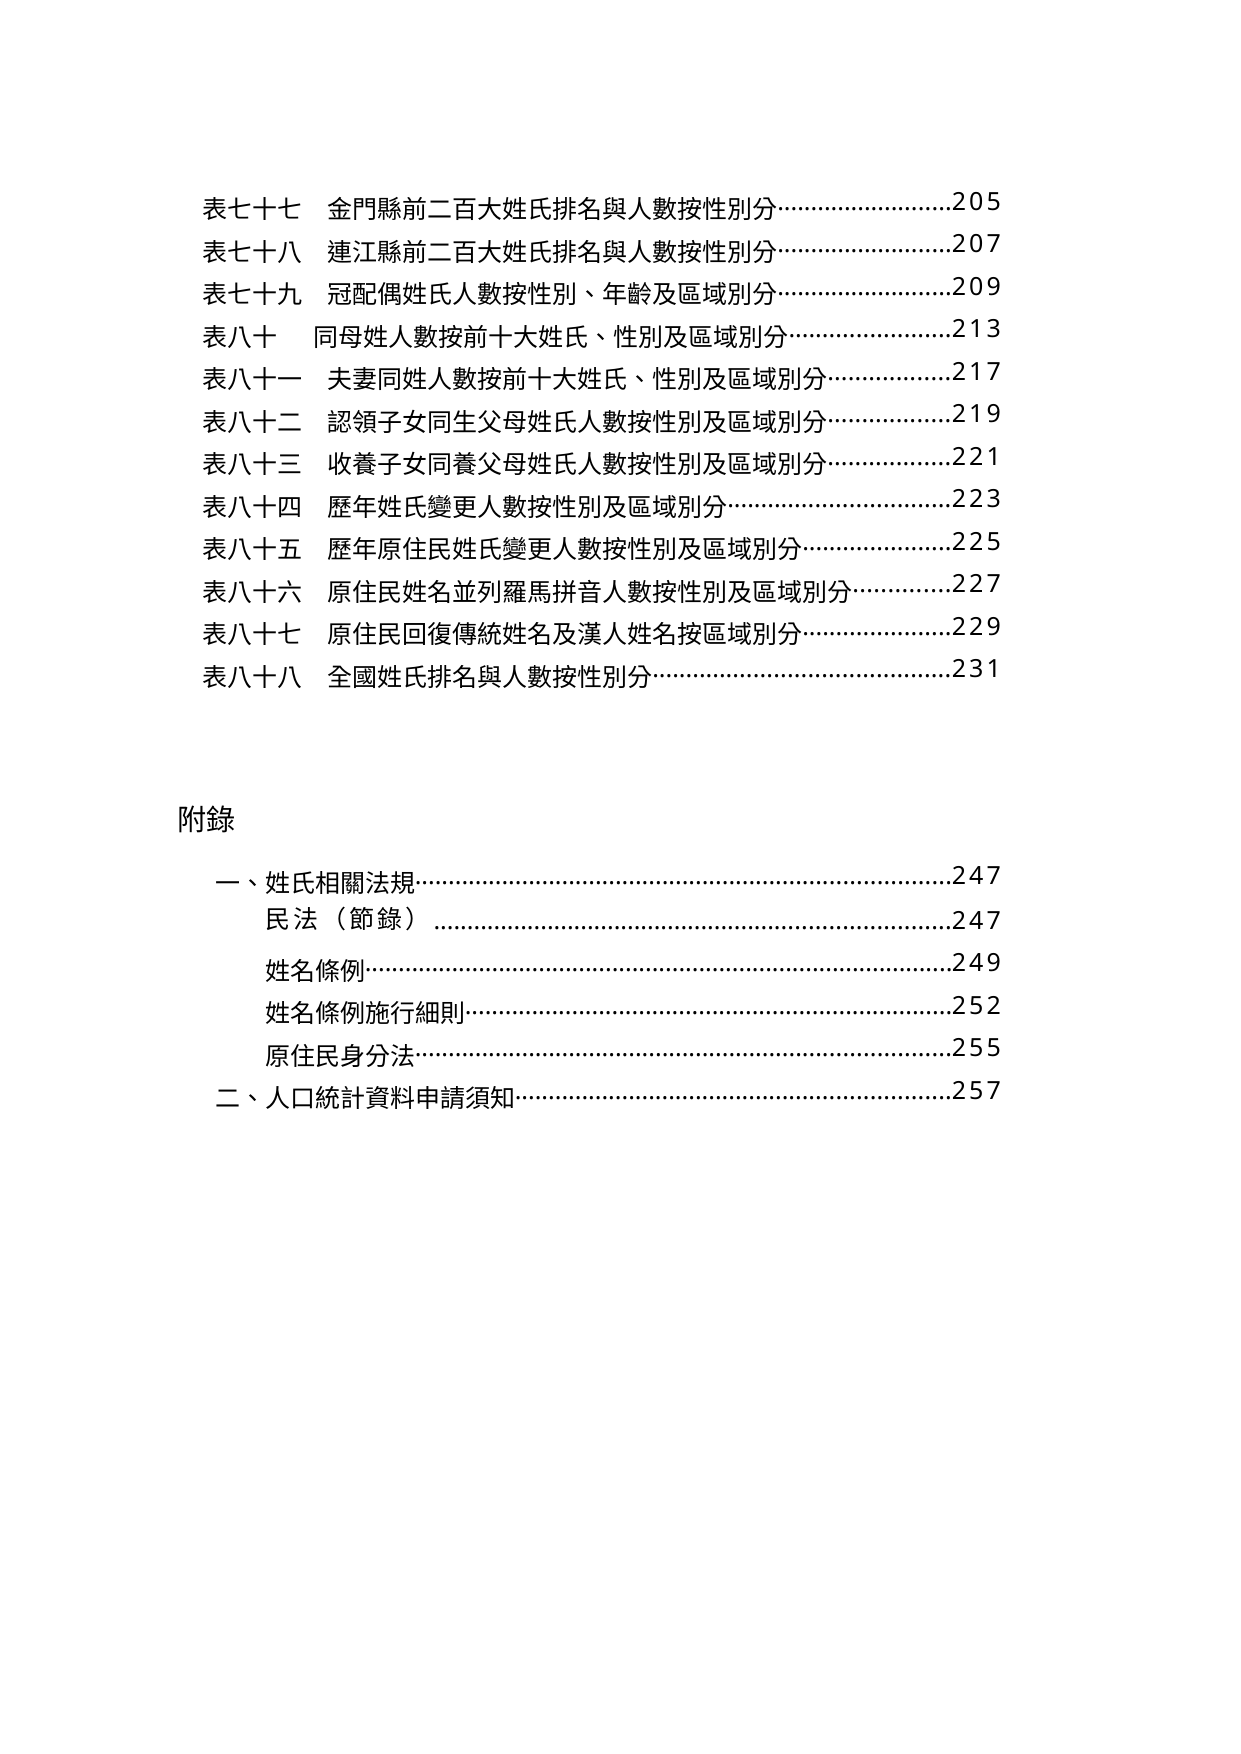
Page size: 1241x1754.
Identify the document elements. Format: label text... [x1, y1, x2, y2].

text 姓名條例 249 [265, 945, 1004, 988]
text 附錄 [177, 796, 1063, 838]
text 表七十八 連江縣前二百大姓氏排名與人數按性別分 207 [202, 226, 1004, 268]
text 表八十八 全國姓氏排名與人數按性別分 231 [202, 651, 1004, 693]
text 民法（節錄） 247 [265, 900, 1004, 945]
text 表八十五 歷年原住民姓氏變更人數按性別及區域別分 225 [202, 523, 1004, 566]
text 表七十七 金門縣前二百大姓氏排名與人數按性別分 205 [202, 183, 1004, 226]
text 表八十六 原住民姓名並列羅馬拼音人數按性別及區域別分 227 [202, 566, 1004, 608]
text 一、姓氏相關法規 247 [215, 857, 1004, 900]
text 二、人口統計資料申請須知 257 [215, 1073, 1004, 1115]
text 表八十三 收養子女同養父母姓氏人數按性別及區域別分 221 [202, 438, 1004, 481]
text 姓名條例施行細則 252 [265, 988, 1004, 1030]
text 表八十一 夫妻同姓人數按前十大姓氏、性別及區域別分 217 [202, 353, 1004, 396]
text 表八十四 歷年姓氏變更人數按性別及區域別分 223 [202, 481, 1004, 523]
text 表八十七 原住民回復傳統姓名及漢人姓名按區域別分 229 [202, 608, 1004, 651]
text 表八十 同母姓人數按前十大姓氏、性別及區域別分 213 [202, 311, 1004, 353]
text 原住民身分法 255 [265, 1030, 1004, 1073]
text 表八十二 認領子女同生父母姓氏人數按性別及區域別分 219 [202, 396, 1004, 438]
text 表七十九 冠配偶姓氏人數按性別、年齡及區域別分 209 [202, 268, 1004, 311]
